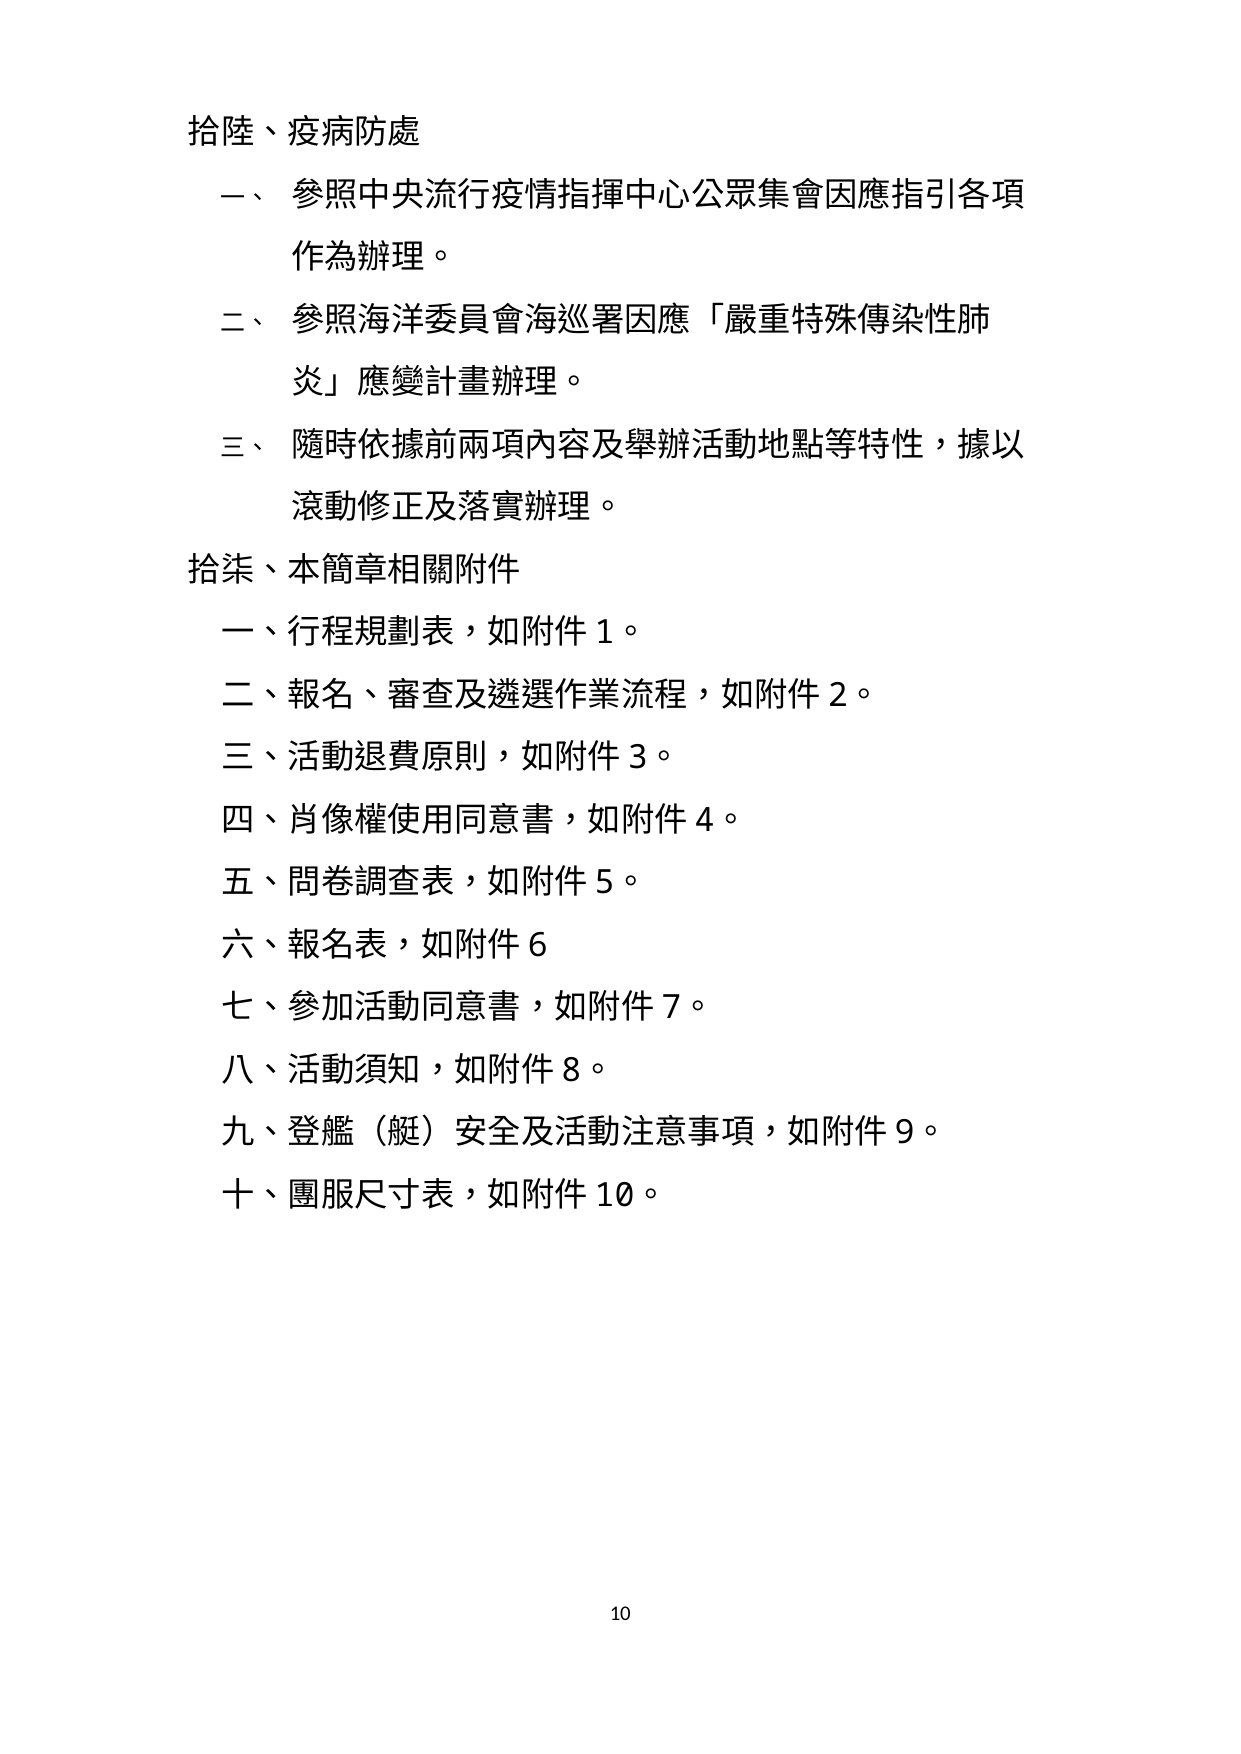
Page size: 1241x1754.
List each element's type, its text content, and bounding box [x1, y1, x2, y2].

text 九、登艦（艇）安全及活動注意事項，如附件9。 [221, 1087, 1053, 1150]
text 五、問卷調查表，如附件5。 [221, 837, 1053, 900]
text 六、報名表，如附件6 [221, 900, 1053, 962]
text 十、團服尺寸表，如附件10。 [221, 1150, 1053, 1212]
text 四、肖像權使用同意書，如附件4。 [221, 775, 1053, 837]
list 參照中央流行疫情指揮中心公眾集會因應指引各項作為辦理。 [220, 150, 1053, 275]
list 參照海洋委員會海巡署因應「嚴重特殊傳染性肺炎」應變計畫辦理。 [220, 275, 1053, 400]
text 二、報名、審查及遴選作業流程，如附件2。 [221, 650, 1053, 712]
list 隨時依據前兩項內容及舉辦活動地點等特性，據以滾動修正及落實辦理。 [220, 400, 1053, 525]
text 一、行程規劃表，如附件1。 [221, 587, 1053, 650]
text 拾陸、疫病防處 [187, 87, 1053, 150]
text 三、活動退費原則，如附件3。 [221, 712, 1053, 775]
text 八、活動須知，如附件8。 [221, 1025, 1053, 1087]
text 拾柒、本簡章相關附件 [187, 525, 1053, 587]
text 七、參加活動同意書，如附件7。 [221, 962, 1053, 1025]
